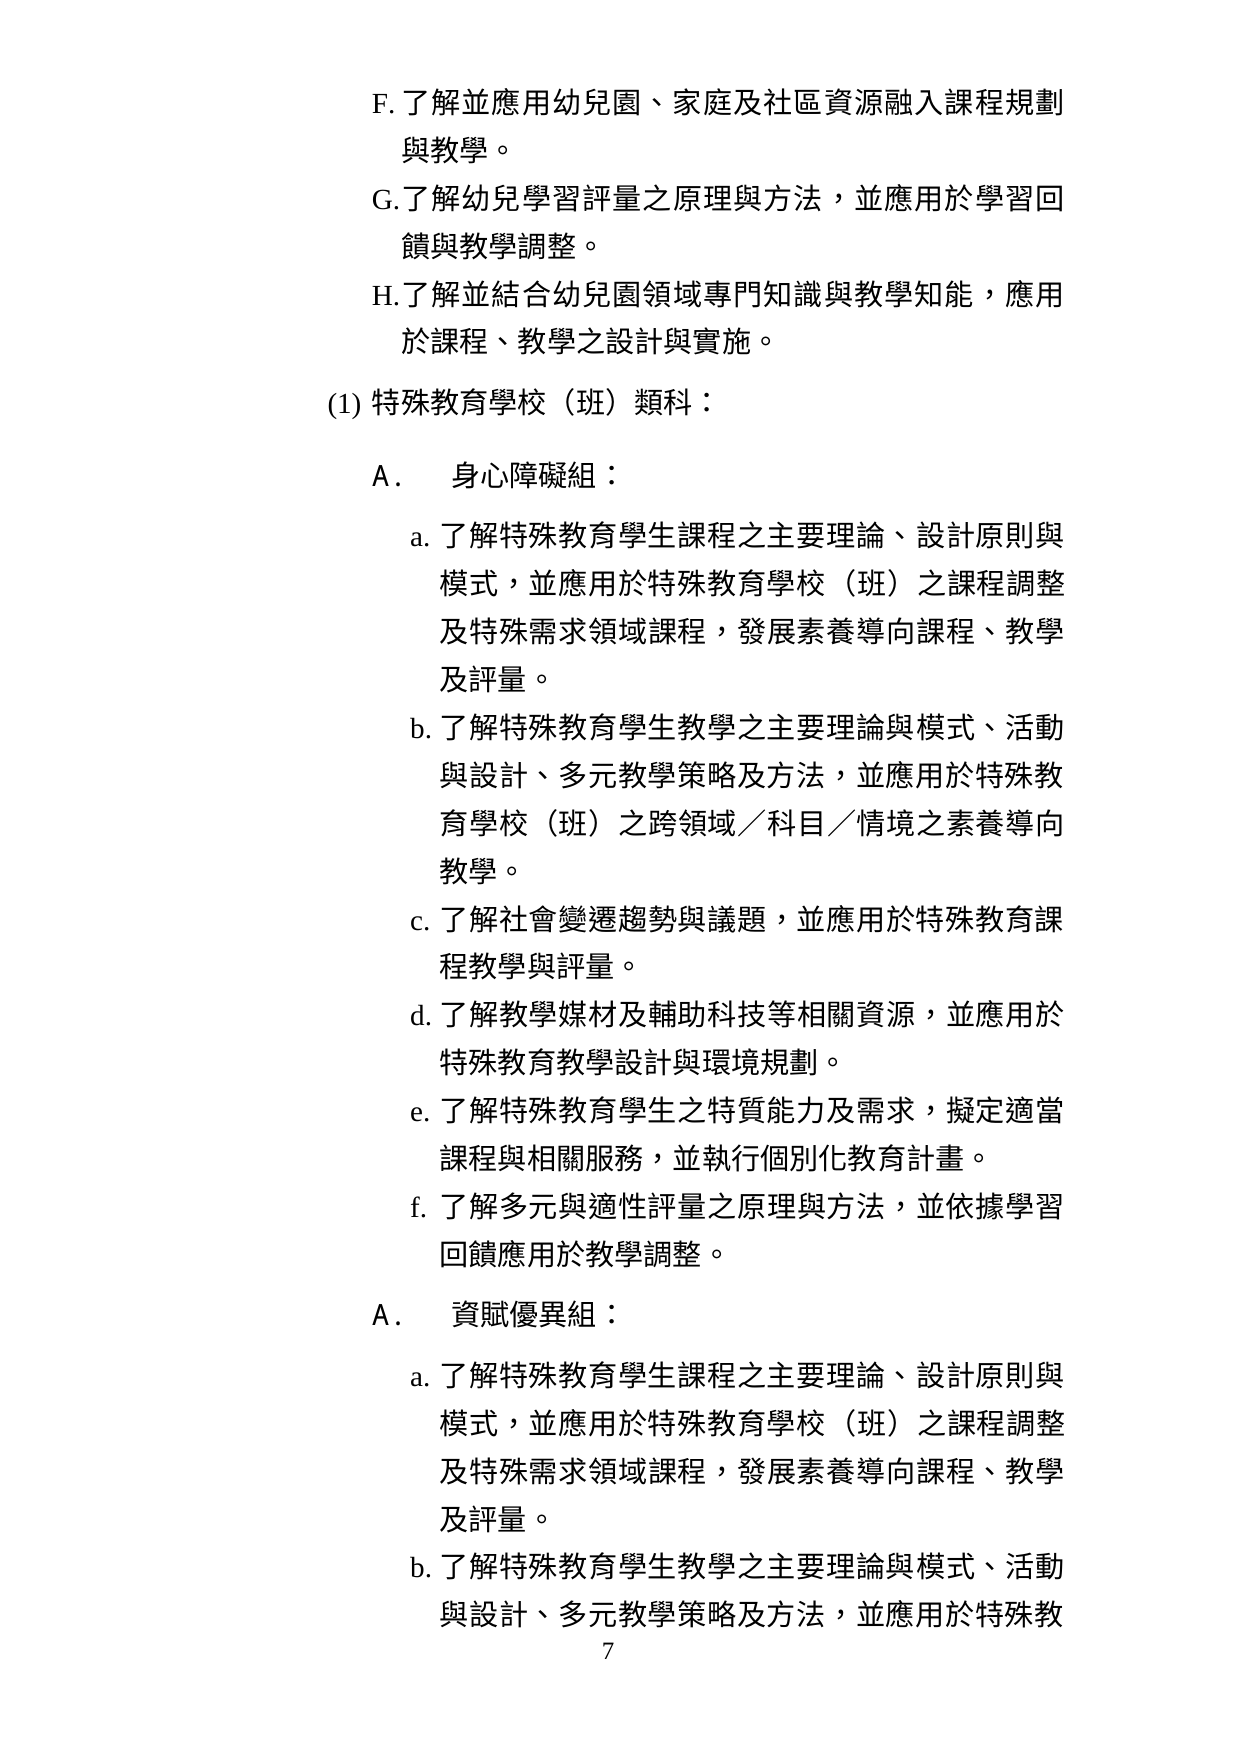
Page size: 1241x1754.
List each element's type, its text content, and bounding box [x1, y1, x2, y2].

list 了解特殊教育學生教學之主要理論與模式、活動與設計、多元教學策略及方法，並應用於特殊教 [410, 1539, 1066, 1635]
list 了解特殊教育學生教學之主要理論與模式、活動與設計、多元教學策略及方法，並應用於特殊教育學校（班）之跨領域／科目／情境之素養導向教學。 [410, 700, 1066, 892]
list 了解幼兒學習評量之原理與方法，並應用於學習回饋與教學調整。 [372, 171, 1065, 267]
list 了解並結合幼兒園領域專門知識與教學知能，應用於課程、教學之設計與實施。 [372, 267, 1065, 362]
list 了解多元與適性評量之原理與方法，並依據學習回饋應用於教學調整。 [410, 1179, 1066, 1275]
list 了解特殊教育學生課程之主要理論、設計原則與模式，並應用於特殊教育學校（班）之課程調整及特殊需求領域課程，發展素養導向課程、教學及評量。 [410, 508, 1066, 700]
list 特殊教育學校（班）類科： [327, 375, 1065, 423]
list 身心障礙組： [372, 448, 1065, 496]
list 資賦優異組： [372, 1287, 1065, 1335]
list 了解教學媒材及輔助科技等相關資源，並應用於特殊教育教學設計與環境規劃。 [410, 987, 1066, 1083]
list 了解特殊教育學生課程之主要理論、設計原則與模式，並應用於特殊教育學校（班）之課程調整及特殊需求領域課程，發展素養導向課程、教學及評量。 [410, 1348, 1066, 1539]
list 了解社會變遷趨勢與議題，並應用於特殊教育課程教學與評量。 [410, 892, 1066, 987]
list 了解特殊教育學生之特質能力及需求，擬定適當課程與相關服務，並執行個別化教育計畫。 [410, 1083, 1066, 1179]
list 了解並應用幼兒園、家庭及社區資源融入課程規劃與教學。 [372, 75, 1065, 171]
